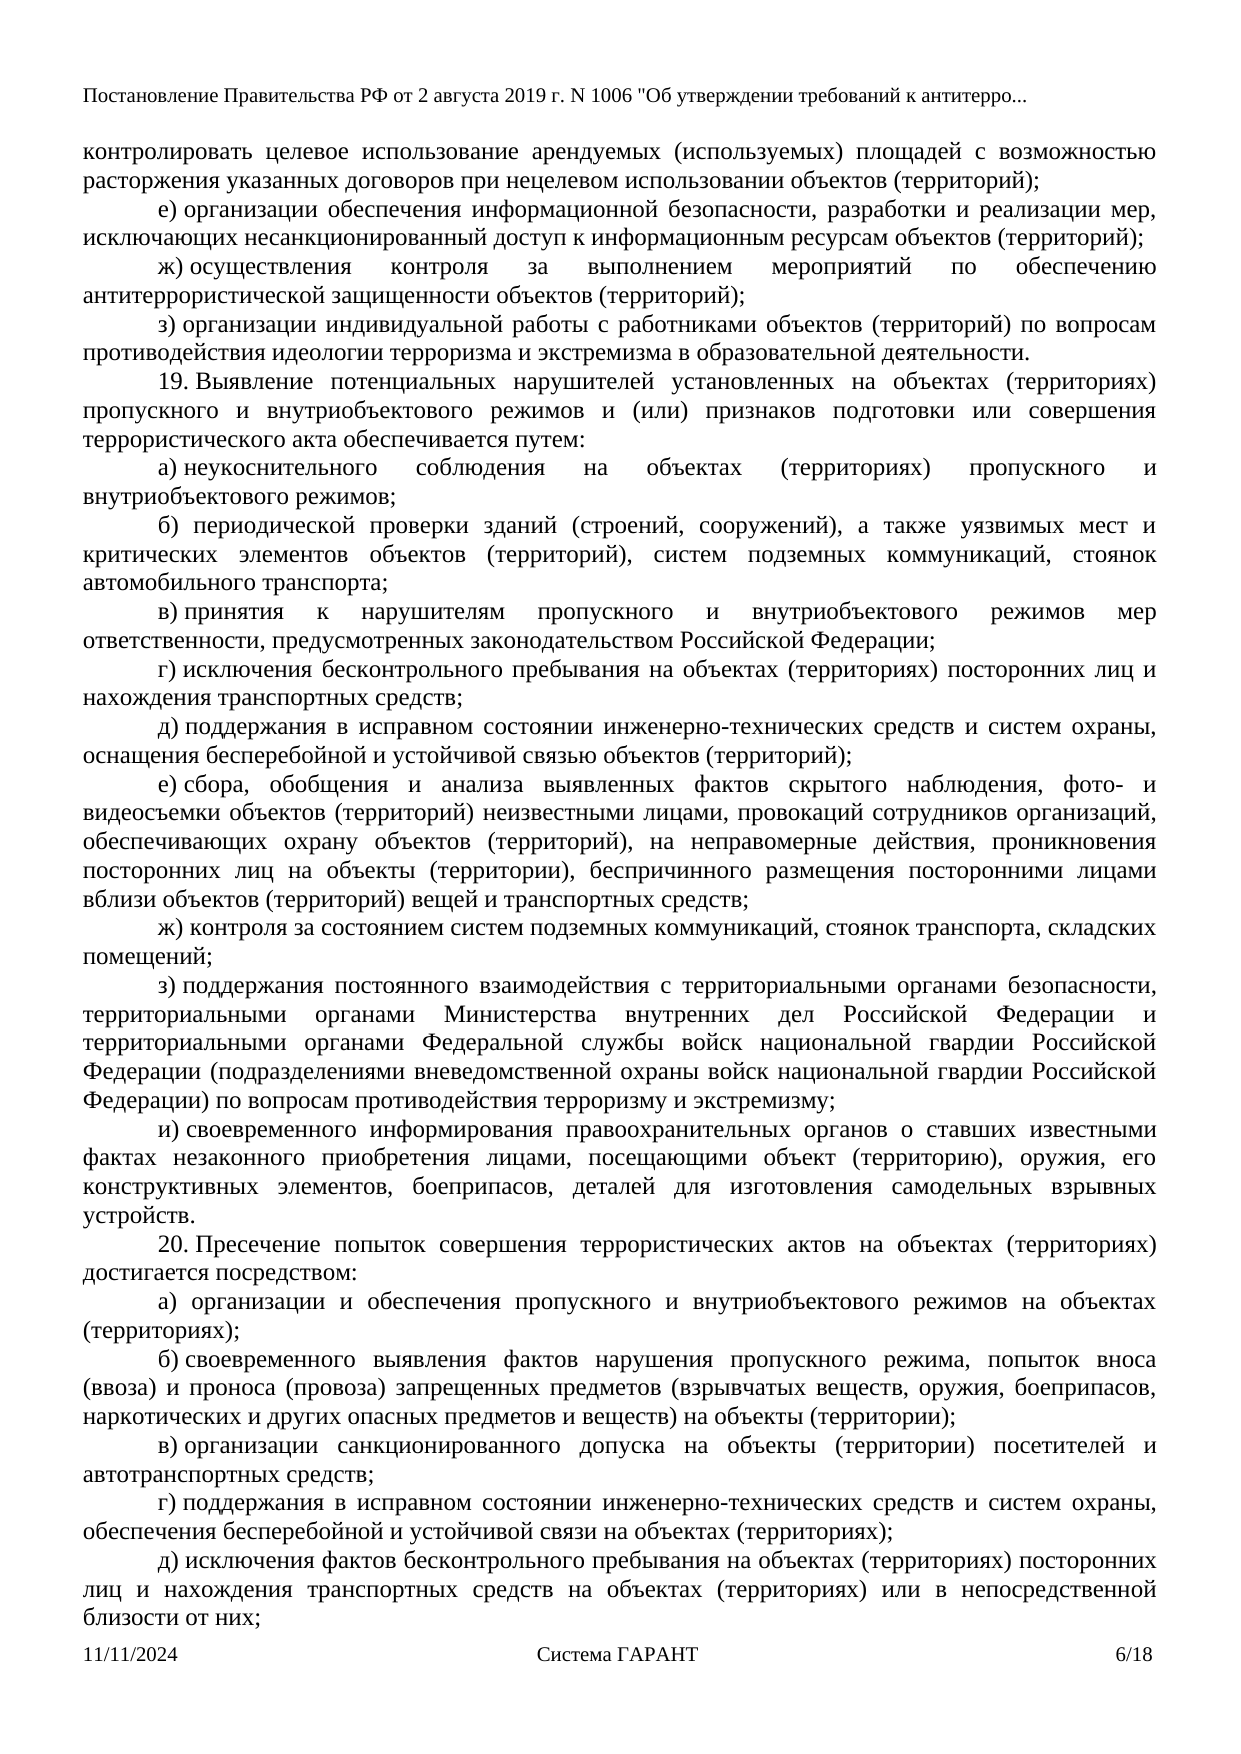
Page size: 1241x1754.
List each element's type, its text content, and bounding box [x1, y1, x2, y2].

text б) своевременного выявления фактов нарушения пропускного режима, попыток вноса (ввоза) и проноса (провоза) запрещенных предметов (взрывчатых веществ, оружия, боеприпасов, наркотических и других опасных предметов и веществ) на объекты (территории); [83, 1344, 1157, 1430]
text з) организации индивидуальной работы с работниками объектов (территорий) по вопросам противодействия идеологии терроризма и экстремизма в образовательной деятельности. [83, 309, 1157, 366]
text д) исключения фактов бесконтрольного пребывания на объектах (территориях) посторонних лиц и нахождения транспортных средств на объектах (территориях) или в непосредственной близости от них; [83, 1545, 1157, 1631]
text г) поддержания в исправном состоянии инженерно-технических средств и систем охраны, обеспечения бесперебойной и устойчивой связи на объектах (территориях); [83, 1487, 1157, 1545]
text и) своевременного информирования правоохранительных органов о ставших известными фактах незаконного приобретения лицами, посещающими объект (территорию), оружия, его конструктивных элементов, боеприпасов, деталей для изготовления самодельных взрывных устройств. [83, 1114, 1157, 1229]
text б) периодической проверки зданий (строений, сооружений), а также уязвимых мест и критических элементов объектов (территорий), систем подземных коммуникаций, стоянок автомобильного транспорта; [83, 510, 1157, 596]
text контролировать целевое использование арендуемых (используемых) площадей с возможностью расторжения указанных договоров при нецелевом использовании объектов (территорий); [83, 136, 1157, 194]
text д) поддержания в исправном состоянии инженерно-технических средств и систем охраны, оснащения бесперебойной и устойчивой связью объектов (территорий); [83, 711, 1157, 769]
text 19. Выявление потенциальных нарушителей установленных на объектах (территориях) пропускного и внутриобъектового режимов и (или) признаков подготовки или совершения террористического акта обеспечивается путем: [83, 366, 1157, 452]
text в) организации санкционированного допуска на объекты (территории) посетителей и автотранспортных средств; [83, 1430, 1157, 1487]
text в) принятия к нарушителям пропускного и внутриобъектового режимов мер ответственности, предусмотренных законодательством Российской Федерации; [83, 596, 1157, 654]
text г) исключения бесконтрольного пребывания на объектах (территориях) посторонних лиц и нахождения транспортных средств; [83, 654, 1157, 711]
text а) неукоснительного соблюдения на объектах (территориях) пропускного и внутриобъектового режимов; [83, 452, 1157, 510]
text ж) контроля за состоянием систем подземных коммуникаций, стоянок транспорта, складских помещений; [83, 912, 1157, 970]
text з) поддержания постоянного взаимодействия с территориальными органами безопасности, территориальными органами Министерства внутренних дел Российской Федерации и территориальными органами Федеральной службы войск национальной гвардии Российской Федерации (подразделениями вневедомственной охраны войск национальной гвардии Российской Федерации) по вопросам противодействия терроризму и экстремизму; [83, 970, 1157, 1114]
text 20. Пресечение попыток совершения террористических актов на объектах (территориях) достигается посредством: [83, 1229, 1157, 1286]
text а) организации и обеспечения пропускного и внутриобъектового режимов на объектах (территориях); [83, 1286, 1157, 1344]
text ж) осуществления контроля за выполнением мероприятий по обеспечению антитеррористической защищенности объектов (территорий); [83, 251, 1157, 309]
text е) организации обеспечения информационной безопасности, разработки и реализации мер, исключающих несанкционированный доступ к информационным ресурсам объектов (территорий); [83, 194, 1157, 251]
text е) сбора, обобщения и анализа выявленных фактов скрытого наблюдения, фото- и видеосъемки объектов (территорий) неизвестными лицами, провокаций сотрудников организаций, обеспечивающих охрану объектов (территорий), на неправомерные действия, проникновения посторонних лиц на объекты (территории), беспричинного размещения посторонними лицами вблизи объектов (территорий) вещей и транспортных средств; [83, 769, 1157, 912]
